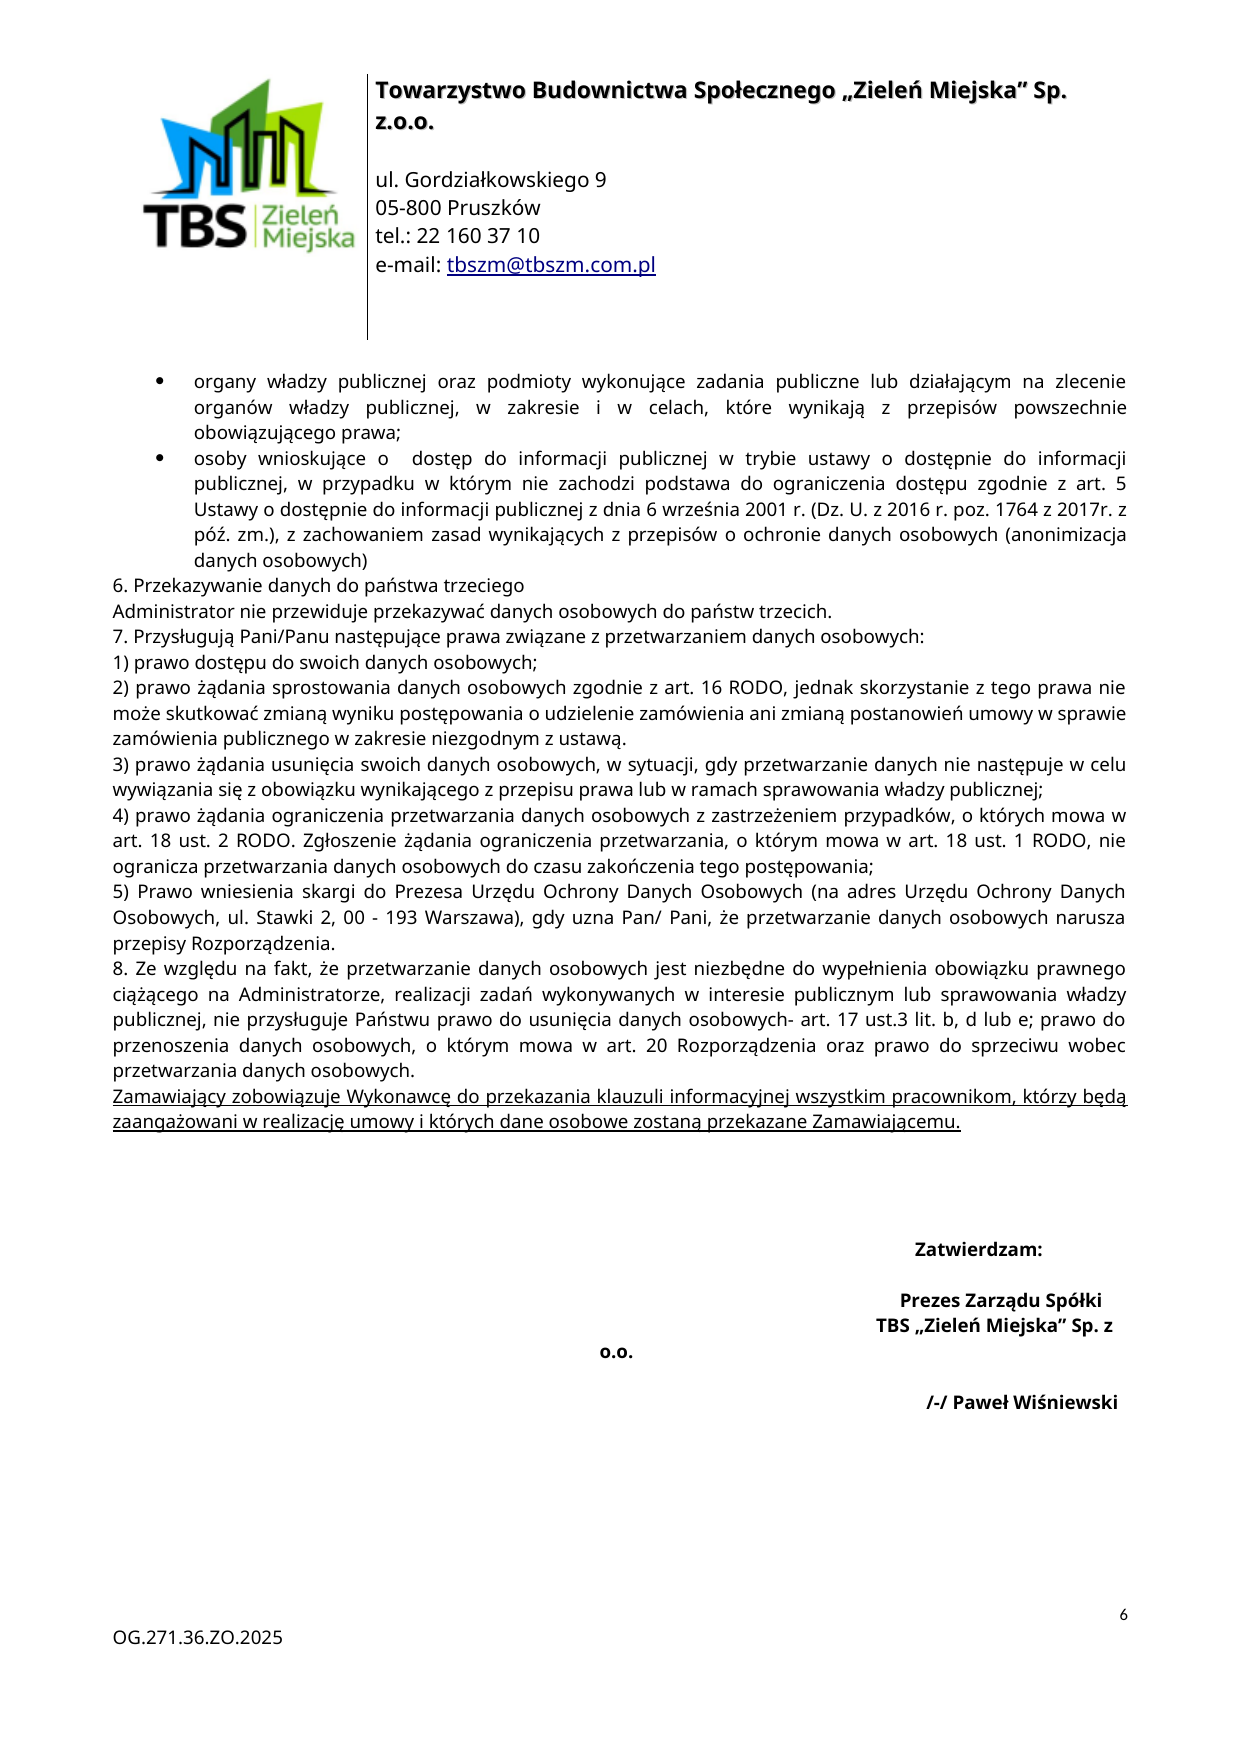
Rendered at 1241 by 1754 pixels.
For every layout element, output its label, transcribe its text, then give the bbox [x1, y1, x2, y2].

text 1) prawo dostępu do swoich danych osobowych; [112, 649, 1128, 675]
text 7. Przysługują Pani/Panu następujące prawa związane z przetwarzaniem danych osobowych: [112, 624, 1128, 649]
text 6. Przekazywanie danych do państwa trzeciego [112, 573, 1128, 598]
text Administrator nie przewiduje przekazywać danych osobowych do państw trzecich. [112, 598, 1128, 624]
text TBS „Zieleń Miejska” Sp. z o.o. [112, 1313, 1120, 1364]
text Zatwierdzam: [702, 1236, 1128, 1262]
text 4) prawo żądania ograniczenia przetwarzania danych osobowych z zastrzeżeniem przypadków, o których mowa w art. 18 ust. 2 RODO. Zgłoszenie żądania ograniczenia przetwarzania, o którym mowa w art. 18 ust. 1 RODO, nie ogranicza przetwarzania danych osobowych do czasu zakończenia tego postępowania; [112, 802, 1128, 879]
text 8. Ze względu na fakt, że przetwarzanie danych osobowych jest niezbędne do wypełnienia obowiązku prawnego ciążącego na Administratorze, realizacji zadań wykonywanych w interesie publicznym lub sprawowania władzy publicznej, nie przysługuje Państwu prawo do usunięcia danych osobowych- art. 17 ust.3 lit. b, d lub e; prawo do przenoszenia danych osobowych, o którym mowa w art. 20 Rozporządzenia oraz prawo do sprzeciwu wobec przetwarzania danych osobowych. [112, 955, 1128, 1083]
list osoby wnioskujące o dostęp do informacji publicznej w trybie ustawy o dostępnie do informacji publicznej, w przypadku w którym nie zachodzi podstawa do ograniczenia dostępu zgodnie z art. 5 Ustawy o dostępnie do informacji publicznej z dnia 6 września 2001 r. (Dz. U. z 2016 r. poz. 1764 z 2017r. z póź. zm.), z zachowaniem zasad wynikających z przepisów o ochronie danych osobowych (anonimizacja danych osobowych) [156, 445, 1128, 573]
text 5) Prawo wniesienia skargi do Prezesa Urzędu Ochrony Danych Osobowych (na adres Urzędu Ochrony Danych Osobowych, ul. Stawki 2, 00 - 193 Warszawa), gdy uzna Pan/ Pani, że przetwarzanie danych osobowych narusza przepisy Rozporządzenia. [112, 879, 1128, 955]
list organy władzy publicznej oraz podmioty wykonujące zadania publiczne lub działającym na zlecenie organów władzy publicznej, w zakresie i w celach, które wynikają z przepisów powszechnie obowiązującego prawa; [156, 368, 1128, 445]
text Prezes Zarządu Spółki [112, 1287, 1120, 1313]
text Zamawiający zobowiązuje Wykonawcę do przekazania klauzuli informacyjnej wszystkim pracownikom, którzy będą [112, 1083, 1128, 1105]
text /-/ Paweł Wiśniewski [112, 1389, 1120, 1415]
text 3) prawo żądania usunięcia swoich danych osobowych, w sytuacji, gdy przetwarzanie danych nie następuje w celu wywiązania się z obowiązku wynikającego z przepisu prawa lub w ramach sprawowania władzy publicznej; [112, 751, 1128, 802]
text 2) prawo żądania sprostowania danych osobowych zgodnie z art. 16 RODO, jednak skorzystanie z tego prawa nie może skutkować zmianą wyniku postępowania o udzielenie zamówienia ani zmianą postanowień umowy w sprawie zamówienia publicznego w zakresie niezgodnym z ustawą. [112, 675, 1128, 751]
text zaangażowani w realizację umowy i których dane osobowe zostaną przekazane Zamawiającemu. [112, 1106, 1128, 1134]
